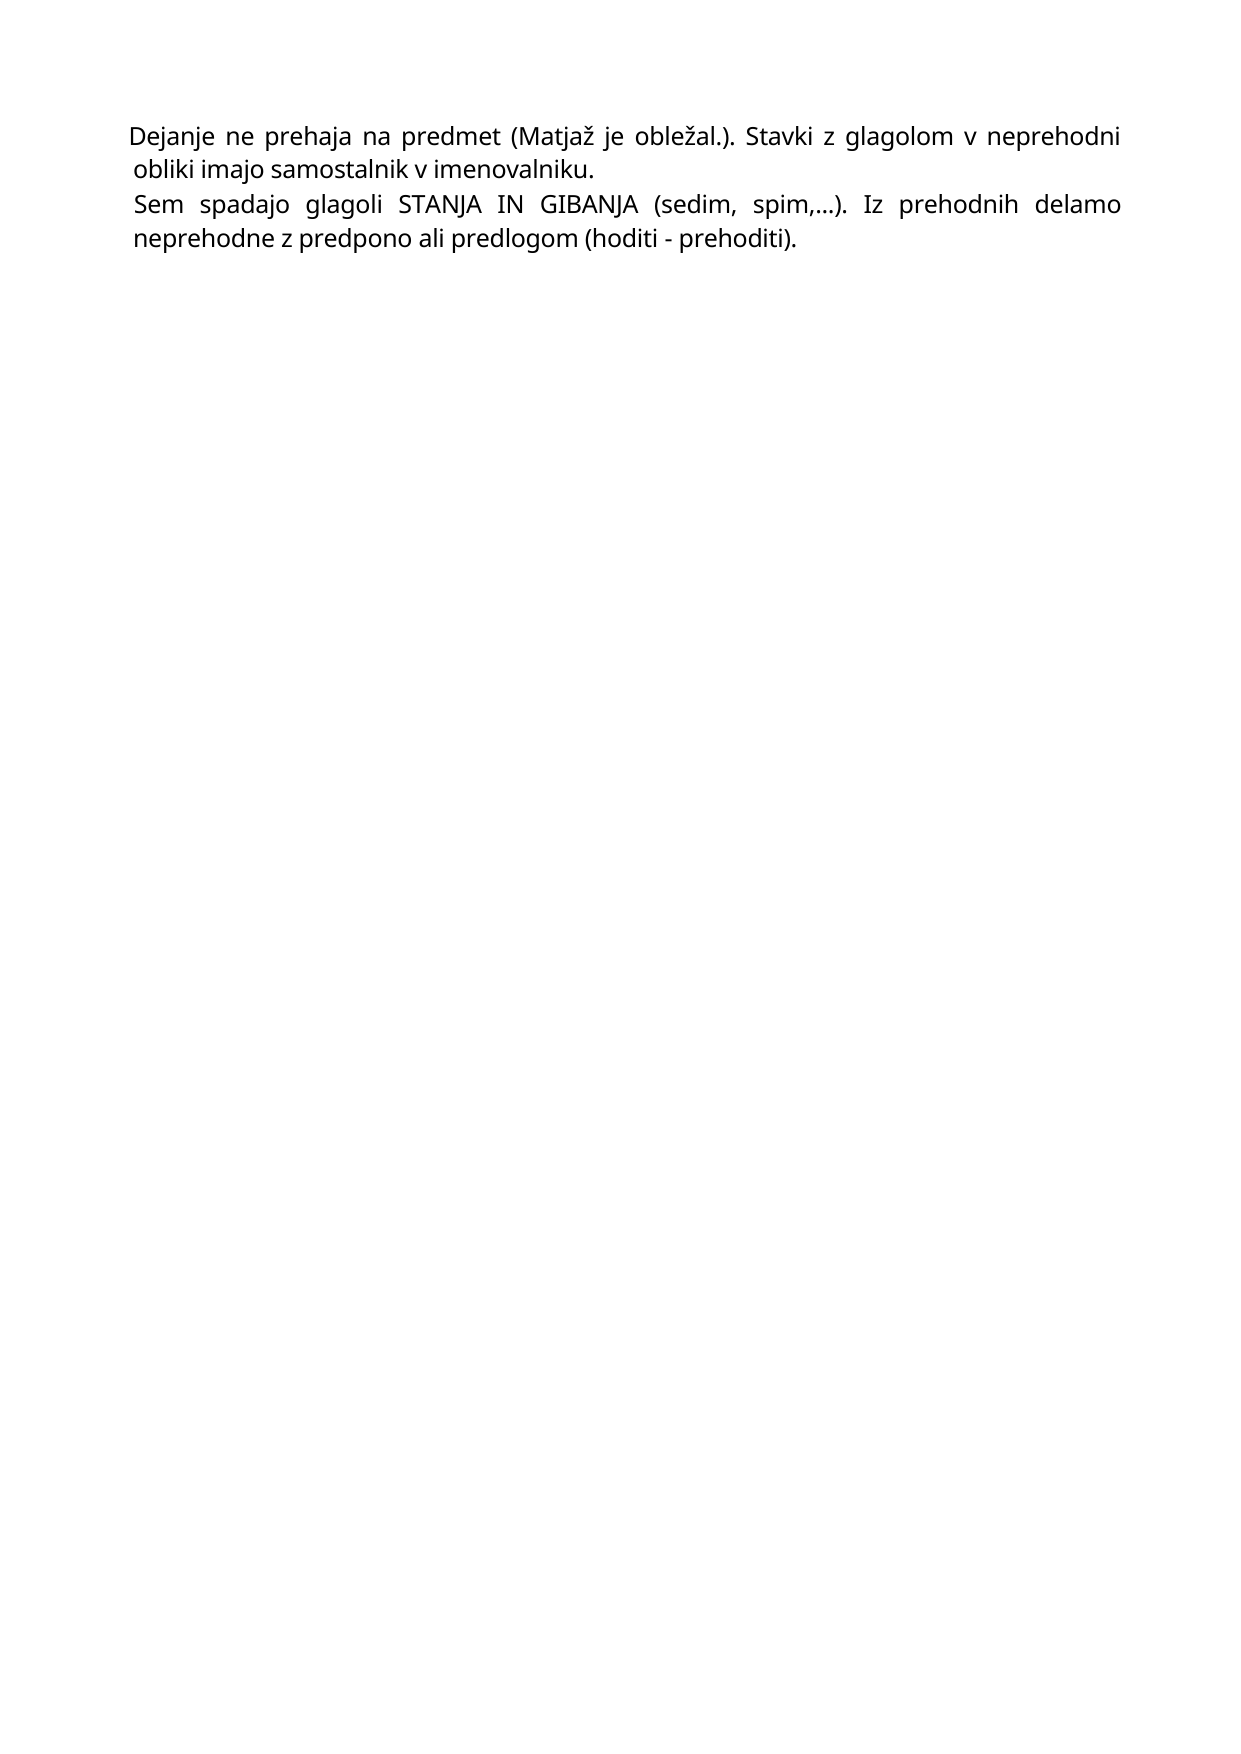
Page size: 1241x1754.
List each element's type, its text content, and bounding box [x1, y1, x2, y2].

text Dejanje ne prehaja na predmet (Matjaž je obležal.). Stavki z glagolom v neprehodni obliki imajo samostalnik v imenovalniku. [118, 118, 1122, 186]
text Sem spadajo glagoli STANJA IN GIBANJA (sedim, spim,...). Iz prehodnih delamo neprehodne z predpono ali predlogom (hoditi ‑ prehoditi). [118, 186, 1122, 254]
